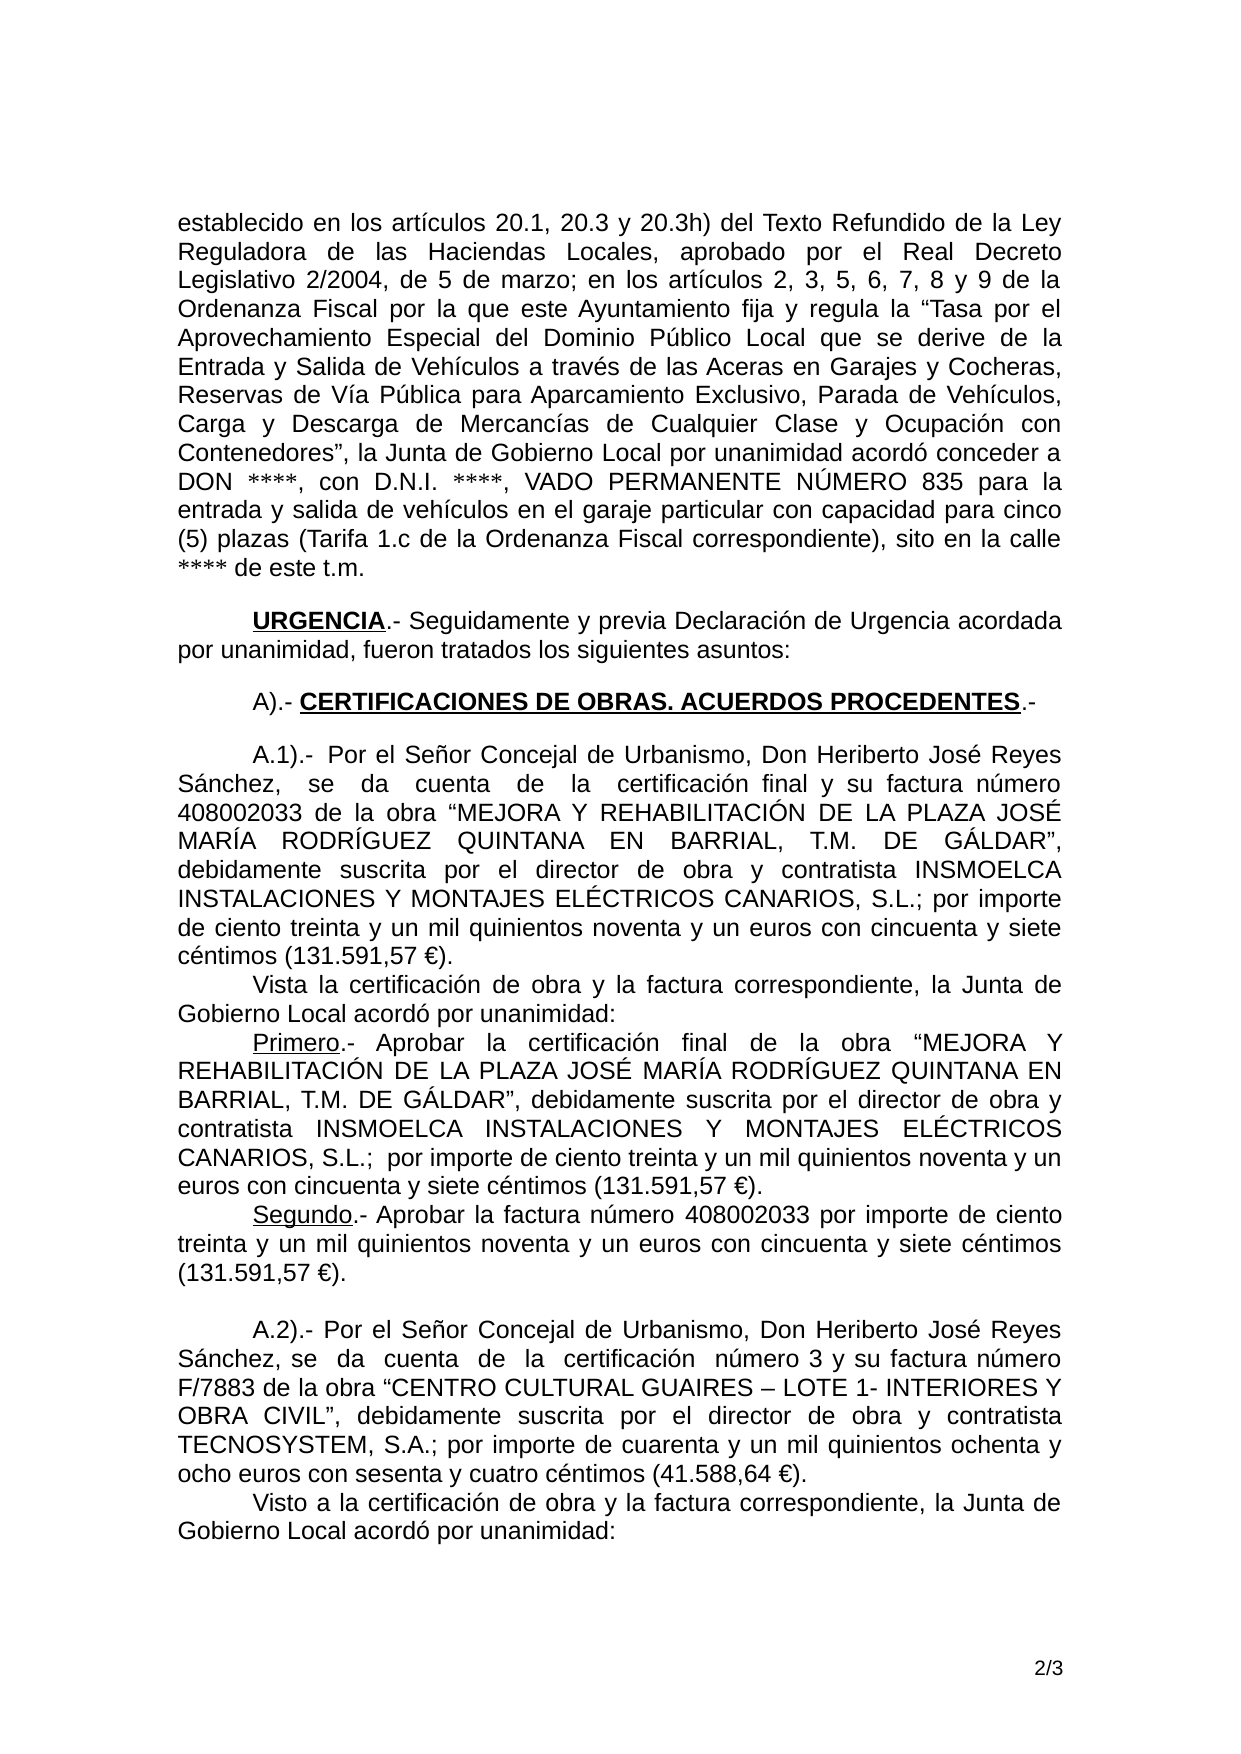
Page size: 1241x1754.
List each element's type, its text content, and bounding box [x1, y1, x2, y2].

text Visto a la certificación de obra y la factura correspondiente, la Junta de Gobierno Local acordó por unanimidad: [177, 1487, 1063, 1545]
text Primero.- Aprobar la certificación final de la obra “MEJORA Y REHABILITACIÓN DE LA PLAZA JOSÉ MARÍA RODRÍGUEZ QUINTANA EN BARRIAL, T.M. DE GÁLDAR”, debidamente suscrita por el director de obra y contratista INSMOELCA INSTALACIONES Y MONTAJES ELÉCTRICOS CANARIOS, S.L.; por importe de ciento treinta y un mil quinientos noventa y un euros con cincuenta y siete céntimos (131.591,57 €). [177, 1027, 1063, 1200]
text A.1).- Por el Señor Concejal de Urbanismo, Don Heriberto José Reyes Sánchez, se da cuenta de la certificación final y su factura número 408002033 de la obra “MEJORA Y REHABILITACIÓN DE LA PLAZA JOSÉ MARÍA RODRÍGUEZ QUINTANA EN BARRIAL, T.M. DE GÁLDAR”, debidamente suscrita por el director de obra y contratista INSMOELCA INSTALACIONES Y MONTAJES ELÉCTRICOS CANARIOS, S.L.; por importe de ciento treinta y un mil quinientos noventa y un euros con cincuenta y siete céntimos (131.591,57 €). [177, 740, 1063, 970]
text A).- CERTIFICACIONES DE OBRAS. ACUERDOS PROCEDENTES.- [177, 687, 1063, 716]
text establecido en los artículos 20.1, 20.3 y 20.3h) del Texto Refundido de la Ley Reguladora de las Haciendas Locales, aprobado por el Real Decreto Legislativo 2/2004, de 5 de marzo; en los artículos 2, 3, 5, 6, 7, 8 y 9 de la Ordenanza Fiscal por la que este Ayuntamiento fija y regula la “Tasa por el Aprovechamiento Especial del Dominio Público Local que se derive de la Entrada y Salida de Vehículos a través de las Aceras en Garajes y Cocheras, Reservas de Vía Pública para Aparcamiento Exclusivo, Parada de Vehículos, Carga y Descarga de Mercancías de Cualquier Clase y Ocupación con Contenedores”, la Junta de Gobierno Local por unanimidad acordó conceder a DON ****, con D.N.I. ****, VADO PERMANENTE NÚMERO 835 para la entrada y salida de vehículos en el garaje particular con capacidad para cinco (5) plazas (Tarifa 1.c de la Ordenanza Fiscal correspondiente), sito en la calle **** de este t.m. [177, 208, 1063, 582]
text Vista la certificación de obra y la factura correspondiente, la Junta de Gobierno Local acordó por unanimidad: [177, 970, 1063, 1027]
text A.2).- Por el Señor Concejal de Urbanismo, Don Heriberto José Reyes Sánchez, se da cuenta de la certificación número 3 y su factura número F/7883 de la obra “CENTRO CULTURAL GUAIRES – LOTE 1- INTERIORES Y OBRA CIVIL”, debidamente suscrita por el director de obra y contratista TECNOSYSTEM, S.A.; por importe de cuarenta y un mil quinientos ochenta y ocho euros con sesenta y cuatro céntimos (41.588,64 €). [177, 1315, 1063, 1487]
text URGENCIA.- Seguidamente y previa Declaración de Urgencia acordada por unanimidad, fueron tratados los siguientes asuntos: [177, 606, 1063, 663]
text Segundo.- Aprobar la factura número 408002033 por importe de ciento treinta y un mil quinientos noventa y un euros con cincuenta y siete céntimos (131.591,57 €). [177, 1200, 1063, 1286]
